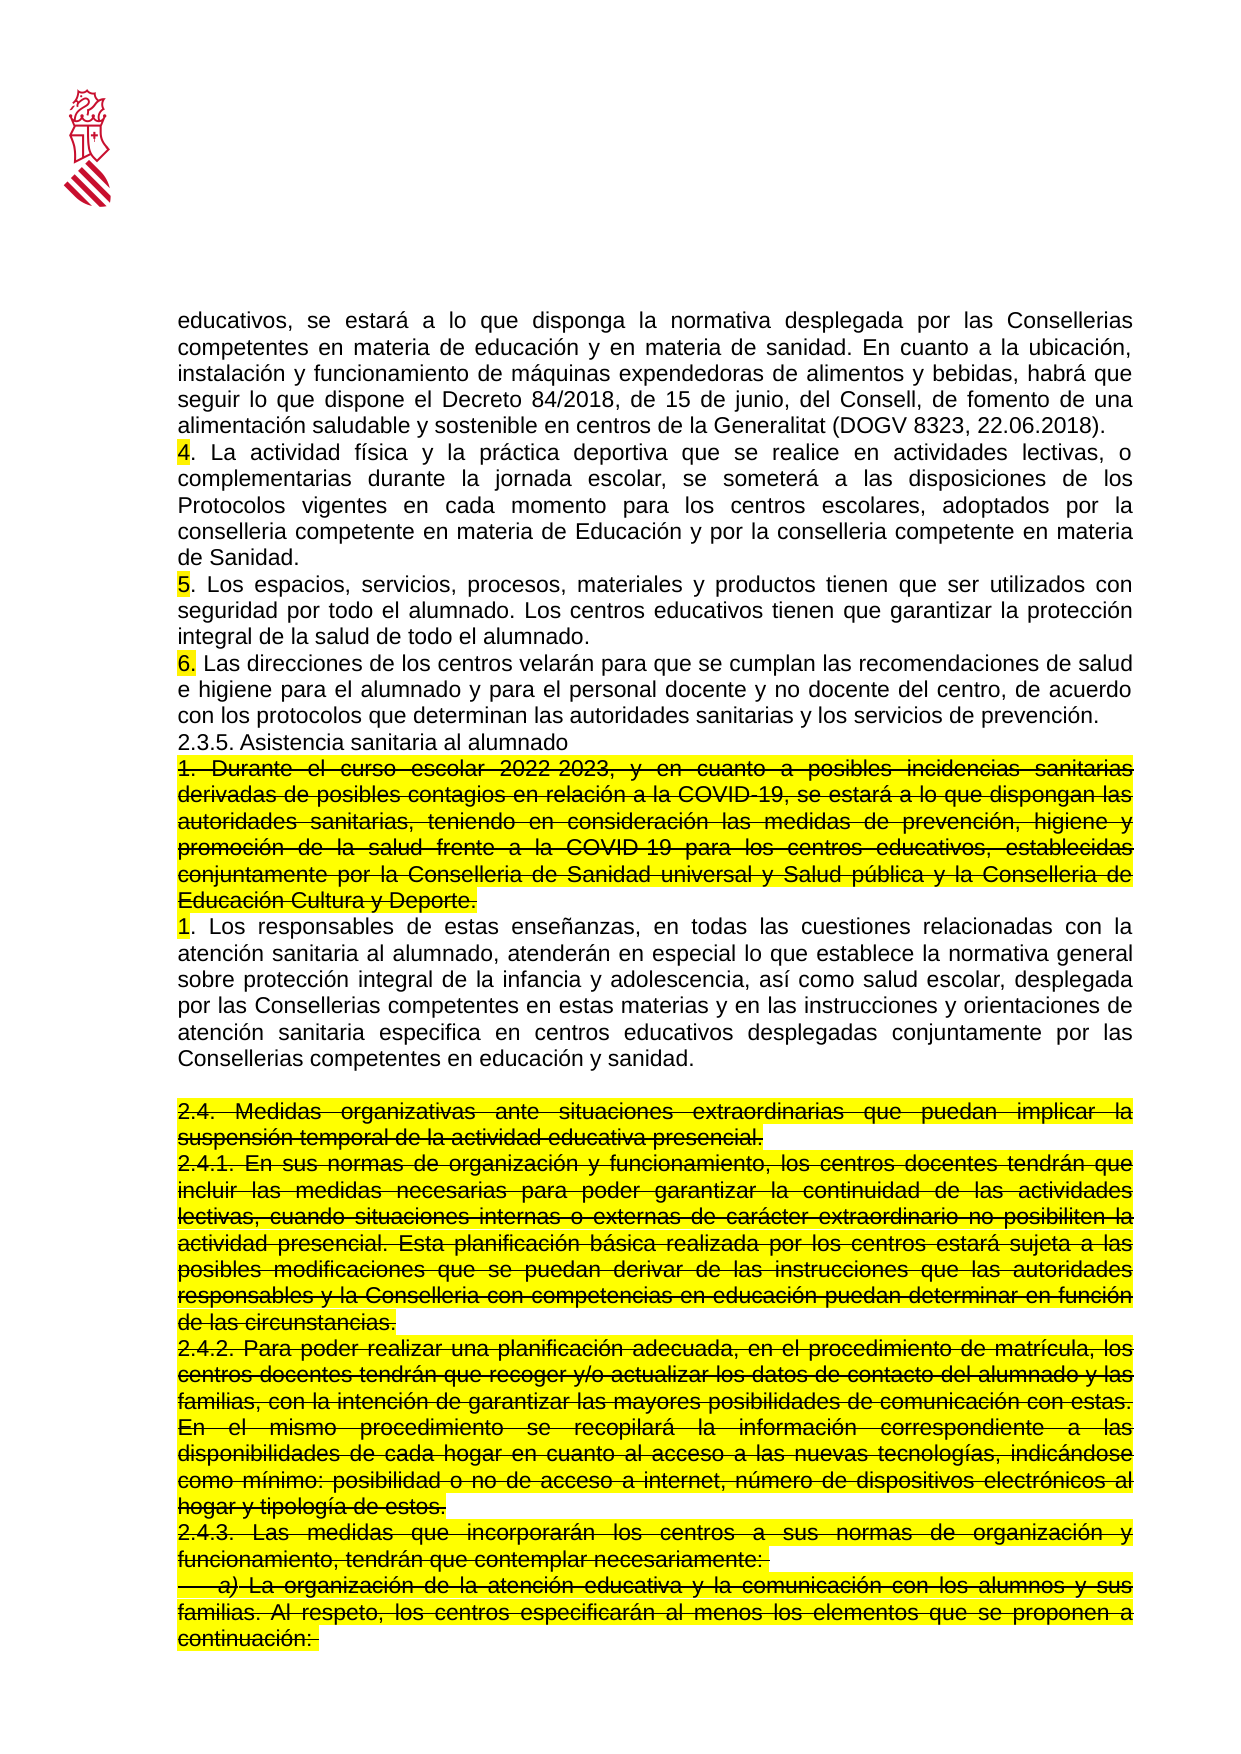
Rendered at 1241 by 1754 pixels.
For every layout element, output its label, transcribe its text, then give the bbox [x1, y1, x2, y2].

text 4. La actividad física y la práctica deportiva que se realice en actividades lectivas, o complementarias durante la jornada escolar, se someterá a las disposiciones de los Protocolos vigentes en cada momento para los centros escolares, adoptados por la conselleria competente en materia de Educación y por la conselleria competente en materia de Sanidad. [177, 439, 1133, 571]
text 2.4.3. Las medidas que incorporarán los centros a sus normas de organización y funcionamiento, tendrán que contemplar necesariamente: [177, 1519, 1133, 1534]
text 2.4.1. En sus normas de organización y funcionamiento, los centros docentes tendrán que incluir las medidas necesarias para poder garantizar la continuidad de las actividades lectivas, cuando situaciones internas o externas de carácter extraordinario no posibiliten la actividad presencial. Esta planificación básica realizada por los centros estará sujeta a las posibles modificaciones que se puedan derivar de las instrucciones que las autoridades responsables y la Conselleria con competencias en educación puedan determinar en función de las circunstancias. [177, 1166, 1133, 1191]
text 2.4. Medidas organizativas ante situaciones extraordinarias que puedan implicar la suspensión temporal de la actividad educativa presencial. [177, 1098, 1133, 1112]
text 2.3.5. Asistencia sanitaria al alumnado [177, 729, 1133, 755]
text 2.4.2. Para poder realizar una planificación adecuada, en el procedimiento de matrícula, los centros docentes tendrán que recoger y/o actualizar los datos de contacto del alumnado y las familias, con la intención de garantizar las mayores posibilidades de comunicación con estas. En el mismo procedimiento se recopilará la información correspondiente a las disponibilidades de cada hogar en cuanto al acceso a las nuevas tecnologías, indicándose como mínimo: posibilidad o no de acceso a internet, número de dispositivos electrónicos al hogar y tipología de estos. [177, 1350, 1133, 1375]
text 2.4.2. Para poder realizar una planificación adecuada, en el procedimiento de matrícula, los centros docentes tendrán que recoger y/o actualizar los datos de contacto del alumnado y las familias, con la intención de garantizar las mayores posibilidades de comunicación con estas. En el mismo procedimiento se recopilará la información correspondiente a las disponibilidades de cada hogar en cuanto al acceso a las nuevas tecnologías, indicándose como mínimo: posibilidad o no de acceso a internet, número de dispositivos electrónicos al hogar y tipología de estos. [177, 1456, 1133, 1481]
text 2.4.1. En sus normas de organización y funcionamiento, los centros docentes tendrán que incluir las medidas necesarias para poder garantizar la continuidad de las actividades lectivas, cuando situaciones internas o externas de carácter extraordinario no posibiliten la actividad presencial. Esta planificación básica realizada por los centros estará sujeta a las posibles modificaciones que se puedan derivar de las instrucciones que las autoridades responsables y la Conselleria con competencias en educación puedan determinar en función de las circunstancias. [177, 1218, 1133, 1244]
text 2.4.1. En sus normas de organización y funcionamiento, los centros docentes tendrán que incluir las medidas necesarias para poder garantizar la continuidad de las actividades lectivas, cuando situaciones internas o externas de carácter extraordinario no posibiliten la actividad presencial. Esta planificación básica realizada por los centros estará sujeta a las posibles modificaciones que se puedan derivar de las instrucciones que las autoridades responsables y la Conselleria con competencias en educación puedan determinar en función de las circunstancias. [177, 1245, 1133, 1270]
text 2.4.1. En sus normas de organización y funcionamiento, los centros docentes tendrán que incluir las medidas necesarias para poder garantizar la continuidad de las actividades lectivas, cuando situaciones internas o externas de carácter extraordinario no posibiliten la actividad presencial. Esta planificación básica realizada por los centros estará sujeta a las posibles modificaciones que se puedan derivar de las instrucciones que las autoridades responsables y la Conselleria con competencias en educación puedan determinar en función de las circunstancias. [177, 1271, 1133, 1296]
text 1. Durante el curso escolar 2022-2023, y en cuanto a posibles incidencias sanitarias derivadas de posibles contagios en relación a la COVID-19, se estará a lo que dispongan las autoridades sanitarias, teniendo en consideración las medidas de prevención, higiene y promoción de la salud frente a la COVID-19 para los centros educativos, establecidas conjuntamente por la Conselleria de Sanidad universal y Salud pública y la Conselleria de Educación Cultura y Deporte. [177, 770, 1133, 796]
text 2.4.3. Las medidas que incorporarán los centros a sus normas de organización y funcionamiento, tendrán que contemplar necesariamente: [177, 1535, 1133, 1572]
text 2.4.2. Para poder realizar una planificación adecuada, en el procedimiento de matrícula, los centros docentes tendrán que recoger y/o actualizar los datos de contacto del alumnado y las familias, con la intención de garantizar las mayores posibilidades de comunicación con estas. En el mismo procedimiento se recopilará la información correspondiente a las disponibilidades de cada hogar en cuanto al acceso a las nuevas tecnologías, indicándose como mínimo: posibilidad o no de acceso a internet, número de dispositivos electrónicos al hogar y tipología de estos. [177, 1335, 1133, 1349]
text 2.4.1. En sus normas de organización y funcionamiento, los centros docentes tendrán que incluir las medidas necesarias para poder garantizar la continuidad de las actividades lectivas, cuando situaciones internas o externas de carácter extraordinario no posibiliten la actividad presencial. Esta planificación básica realizada por los centros estará sujeta a las posibles modificaciones que se puedan derivar de las instrucciones que las autoridades responsables y la Conselleria con competencias en educación puedan determinar en función de las circunstancias. [177, 1297, 1133, 1335]
text 2.4. Medidas organizativas ante situaciones extraordinarias que puedan implicar la suspensión temporal de la actividad educativa presencial. [341, 1140, 654, 1150]
text 2.4.1. En sus normas de organización y funcionamiento, los centros docentes tendrán que incluir las medidas necesarias para poder garantizar la continuidad de las actividades lectivas, cuando situaciones internas o externas de carácter extraordinario no posibiliten la actividad presencial. Esta planificación básica realizada por los centros estará sujeta a las posibles modificaciones que se puedan derivar de las instrucciones que las autoridades responsables y la Conselleria con competencias en educación puedan determinar en función de las circunstancias. [177, 1150, 1133, 1165]
text 1. Los responsables de estas enseñanzas, en todas las cuestiones relacionadas con la atención sanitaria al alumnado, atenderán en especial lo que establece la normativa general sobre protección integral de la infancia y adolescencia, así como salud escolar, desplegada por las Consellerias competentes en estas materias y en las instrucciones y orientaciones de atención sanitaria especifica en centros educativos desplegadas conjuntamente por las Consellerias competentes en educación y sanidad. [177, 913, 1133, 1071]
text a) La organización de la atención educativa y la comunicación con los alumnos y sus familias. Al respeto, los centros especificarán al menos los elementos que se proponen a continuación: [177, 1572, 1133, 1586]
text 1. Durante el curso escolar 2022-2023, y en cuanto a posibles incidencias sanitarias derivadas de posibles contagios en relación a la COVID-19, se estará a lo que dispongan las autoridades sanitarias, teniendo en consideración las medidas de prevención, higiene y promoción de la salud frente a la COVID-19 para los centros educativos, establecidas conjuntamente por la Conselleria de Sanidad universal y Salud pública y la Conselleria de Educación Cultura y Deporte. [177, 797, 1133, 822]
text 5. Los espacios, servicios, procesos, materiales y productos tienen que ser utilizados con seguridad por todo el alumnado. Los centros educativos tienen que garantizar la protección integral de la salud de todo el alumnado. [177, 571, 1133, 650]
text 2.4.2. Para poder realizar una planificación adecuada, en el procedimiento de matrícula, los centros docentes tendrán que recoger y/o actualizar los datos de contacto del alumnado y las familias, con la intención de garantizar las mayores posibilidades de comunicación con estas. En el mismo procedimiento se recopilará la información correspondiente a las disponibilidades de cada hogar en cuanto al acceso a las nuevas tecnologías, indicándose como mínimo: posibilidad o no de acceso a internet, número de dispositivos electrónicos al hogar y tipología de estos. [177, 1376, 1133, 1402]
text 1. Durante el curso escolar 2022-2023, y en cuanto a posibles incidencias sanitarias derivadas de posibles contagios en relación a la COVID-19, se estará a lo que dispongan las autoridades sanitarias, teniendo en consideración las medidas de prevención, higiene y promoción de la salud frente a la COVID-19 para los centros educativos, establecidas conjuntamente por la Conselleria de Sanidad universal y Salud pública y la Conselleria de Educación Cultura y Deporte. [177, 876, 1133, 913]
text 2.4.2. Para poder realizar una planificación adecuada, en el procedimiento de matrícula, los centros docentes tendrán que recoger y/o actualizar los datos de contacto del alumnado y las familias, con la intención de garantizar las mayores posibilidades de comunicación con estas. En el mismo procedimiento se recopilará la información correspondiente a las disponibilidades de cada hogar en cuanto al acceso a las nuevas tecnologías, indicándose como mínimo: posibilidad o no de acceso a internet, número de dispositivos electrónicos al hogar y tipología de estos. [177, 1482, 1133, 1519]
text a) La organización de la atención educativa y la comunicación con los alumnos y sus familias. Al respeto, los centros especificarán al menos los elementos que se proponen a continuación: [177, 1587, 1133, 1613]
text 2.4.1. En sus normas de organización y funcionamiento, los centros docentes tendrán que incluir las medidas necesarias para poder garantizar la continuidad de las actividades lectivas, cuando situaciones internas o externas de carácter extraordinario no posibiliten la actividad presencial. Esta planificación básica realizada por los centros estará sujeta a las posibles modificaciones que se puedan derivar de las instrucciones que las autoridades responsables y la Conselleria con competencias en educación puedan determinar en función de las circunstancias. [177, 1192, 1133, 1217]
text 1. Durante el curso escolar 2022-2023, y en cuanto a posibles incidencias sanitarias derivadas de posibles contagios en relación a la COVID-19, se estará a lo que dispongan las autoridades sanitarias, teniendo en consideración las medidas de prevención, higiene y promoción de la salud frente a la COVID-19 para los centros educativos, establecidas conjuntamente por la Conselleria de Sanidad universal y Salud pública y la Conselleria de Educación Cultura y Deporte. [177, 849, 1133, 875]
picture [63, 88, 111, 207]
text 1. Durante el curso escolar 2022-2023, y en cuanto a posibles incidencias sanitarias derivadas de posibles contagios en relación a la COVID-19, se estará a lo que dispongan las autoridades sanitarias, teniendo en consideración las medidas de prevención, higiene y promoción de la salud frente a la COVID-19 para los centros educativos, establecidas conjuntamente por la Conselleria de Sanidad universal y Salud pública y la Conselleria de Educación Cultura y Deporte. [177, 755, 1133, 769]
text a) La organización de la atención educativa y la comunicación con los alumnos y sus familias. Al respeto, los centros especificarán al menos los elementos que se proponen a continuación: [177, 1614, 1133, 1651]
text 2.4. Medidas organizativas ante situaciones extraordinarias que puedan implicar la suspensión temporal de la actividad educativa presencial. [177, 1113, 1133, 1150]
text 1. Durante el curso escolar 2022-2023, y en cuanto a posibles incidencias sanitarias derivadas de posibles contagios en relación a la COVID-19, se estará a lo que dispongan las autoridades sanitarias, teniendo en consideración las medidas de prevención, higiene y promoción de la salud frente a la COVID-19 para los centros educativos, establecidas conjuntamente por la Conselleria de Sanidad universal y Salud pública y la Conselleria de Educación Cultura y Deporte. [177, 823, 1133, 848]
text 2.4.2. Para poder realizar una planificación adecuada, en el procedimiento de matrícula, los centros docentes tendrán que recoger y/o actualizar los datos de contacto del alumnado y las familias, con la intención de garantizar las mayores posibilidades de comunicación con estas. En el mismo procedimiento se recopilará la información correspondiente a las disponibilidades de cada hogar en cuanto al acceso a las nuevas tecnologías, indicándose como mínimo: posibilidad o no de acceso a internet, número de dispositivos electrónicos al hogar y tipología de estos. [177, 1403, 1133, 1428]
text 2.4.3. Las medidas que incorporarán los centros a sus normas de organización y funcionamiento, tendrán que contemplar necesariamente: [177, 1561, 438, 1572]
text 2.4.2. Para poder realizar una planificación adecuada, en el procedimiento de matrícula, los centros docentes tendrán que recoger y/o actualizar los datos de contacto del alumnado y las familias, con la intención de garantizar las mayores posibilidades de comunicación con estas. En el mismo procedimiento se recopilará la información correspondiente a las disponibilidades de cada hogar en cuanto al acceso a las nuevas tecnologías, indicándose como mínimo: posibilidad o no de acceso a internet, número de dispositivos electrónicos al hogar y tipología de estos. [177, 1429, 1133, 1455]
text educativos, se estará a lo que disponga la normativa desplegada por las Consellerias competentes en materia de educación y en materia de sanidad. En cuanto a la ubicación, instalación y funcionamiento de máquinas expendedoras de alimentos y bebidas, habrá que seguir lo que dispone el Decreto 84/2018, de 15 de junio, del Consell, de fomento de una alimentación saludable y sostenible en centros de la Generalitat (DOGV 8323, 22.06.2018). [177, 307, 1133, 439]
text 6. Las direcciones de los centros velarán para que se cumplan las recomendaciones de salud e higiene para el alumnado y para el personal docente y no docente del centro, de acuerdo con los protocolos que determinan las autoridades sanitarias y los servicios de prevención. [177, 650, 1133, 729]
